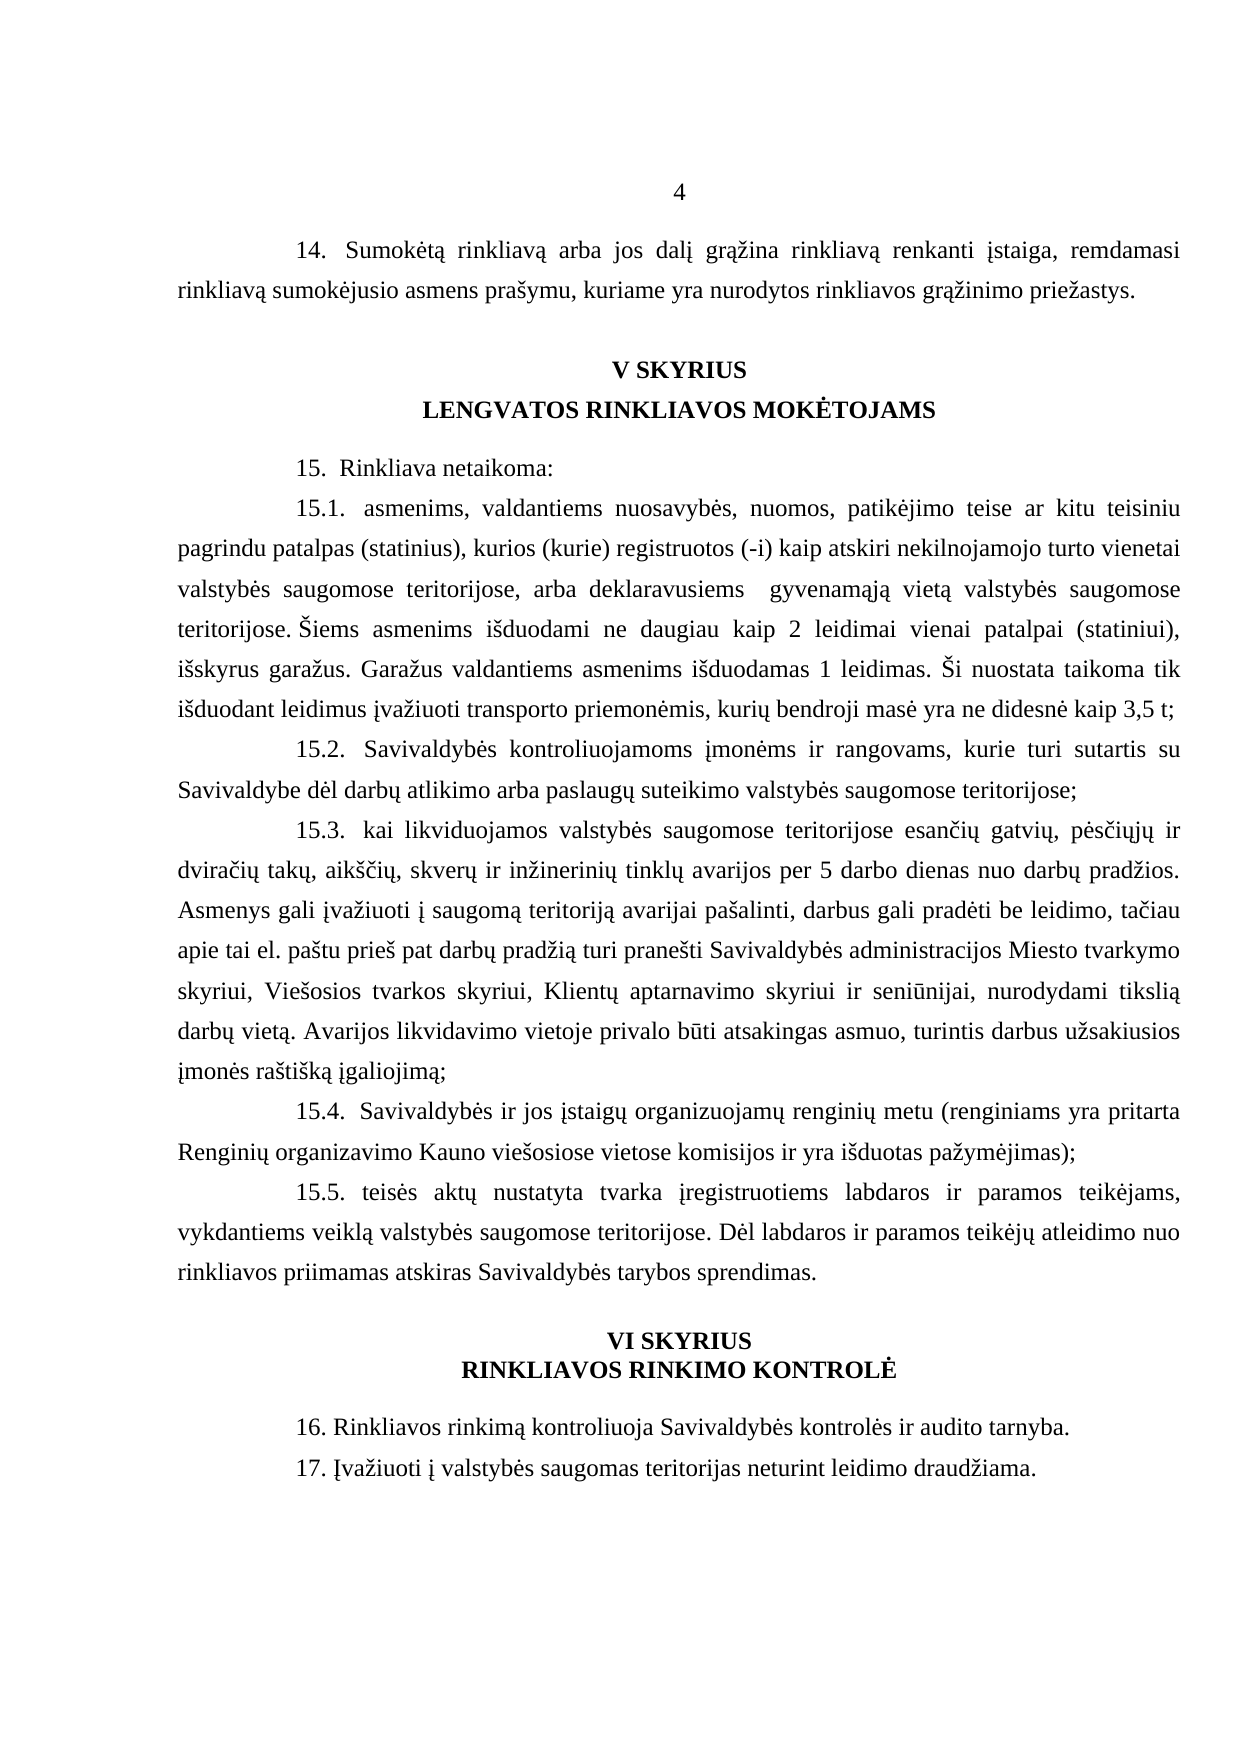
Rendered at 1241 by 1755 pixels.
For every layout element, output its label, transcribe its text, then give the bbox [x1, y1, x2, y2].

text 17. Įvažiuoti į valstybės saugomas teritorijas neturint leidimo draudžiama. [177, 1453, 1181, 1481]
text V SKYRIUS [177, 355, 1181, 384]
text 15.3. kai likviduojamos valstybės saugomose teritorijose esančių gatvių, pėsčiųjų ir dviračių takų, aikščių, skverų ir inžinerinių tinklų avarijos per 5 darbo dienas nuo darbų pradžios. Asmenys gali įvažiuoti į saugomą teritoriją avarijai pašalinti, darbus gali pradėti be leidimo, tačiau apie tai el. paštu prieš pat darbų pradžią turi pranešti Savivaldybės administracijos Miesto tvarkymo skyriui, Viešosios tvarkos skyriui, Klientų aptarnavimo skyriui ir seniūnijai, nurodydami tikslią darbų vietą. Avarijos likvidavimo vietoje privalo būti atsakingas asmuo, turintis darbus užsakiusios įmonės raštišką įgaliojimą; [177, 815, 1181, 1085]
text 16. Rinkliavos rinkimą kontroliuoja Savivaldybės kontrolės ir audito tarnyba. [177, 1412, 1181, 1441]
text 14. Sumokėtą rinkliavą arba jos dalį grąžina rinkliavą renkanti įstaiga, remdamasi rinkliavą sumokėjusio asmens prašymu, kuriame yra nurodytos rinkliavos grąžinimo priežastys. [177, 235, 1181, 304]
text LENGVATOS RINKLIAVOS MOKĖTOJAMS [177, 396, 1181, 424]
text 15.1. asmenims, valdantiems nuosavybės, nuomos, patikėjimo teise ar kitu teisiniu pagrindu patalpas (statinius), kurios (kurie) registruotos (-i) kaip atskiri nekilnojamojo turto vienetai valstybės saugomose teritorijose, arba deklaravusiems gyvenamąją vietą valstybės saugomose teritorijose. Šiems asmenims išduodami ne daugiau kaip 2 leidimai vienai patalpai (statiniui), išskyrus garažus. Garažus valdantiems asmenims išduodamas 1 leidimas. Ši nuostata taikoma tik išduodant leidimus įvažiuoti transporto priemonėmis, kurių bendroji masė yra ne didesnė kaip 3,5 t; [177, 493, 1181, 723]
text 15.5. teisės aktų nustatyta tvarka įregistruotiems labdaros ir paramos teikėjams, vykdantiems veiklą valstybės saugomose teritorijose. Dėl labdaros ir paramos teikėjų atleidimo nuo rinkliavos priimamas atskiras Savivaldybės tarybos sprendimas. [177, 1177, 1181, 1286]
text 15. Rinkliava netaikoma: [177, 453, 1181, 482]
text RINKLIAVOS RINKIMO KONTROLĖ [177, 1355, 1181, 1384]
text 15.2. Savivaldybės kontroliuojamoms įmonėms ir rangovams, kurie turi sutartis su Savivaldybe dėl darbų atlikimo arba paslaugų suteikimo valstybės saugomose teritorijose; [177, 734, 1181, 803]
text VI SKYRIUS [177, 1326, 1181, 1355]
text 15.4. Savivaldybės ir jos įstaigų organizuojamų renginių metu (renginiams yra pritarta Renginių organizavimo Kauno viešosiose vietose komisijos ir yra išduotas pažymėjimas); [177, 1096, 1181, 1165]
